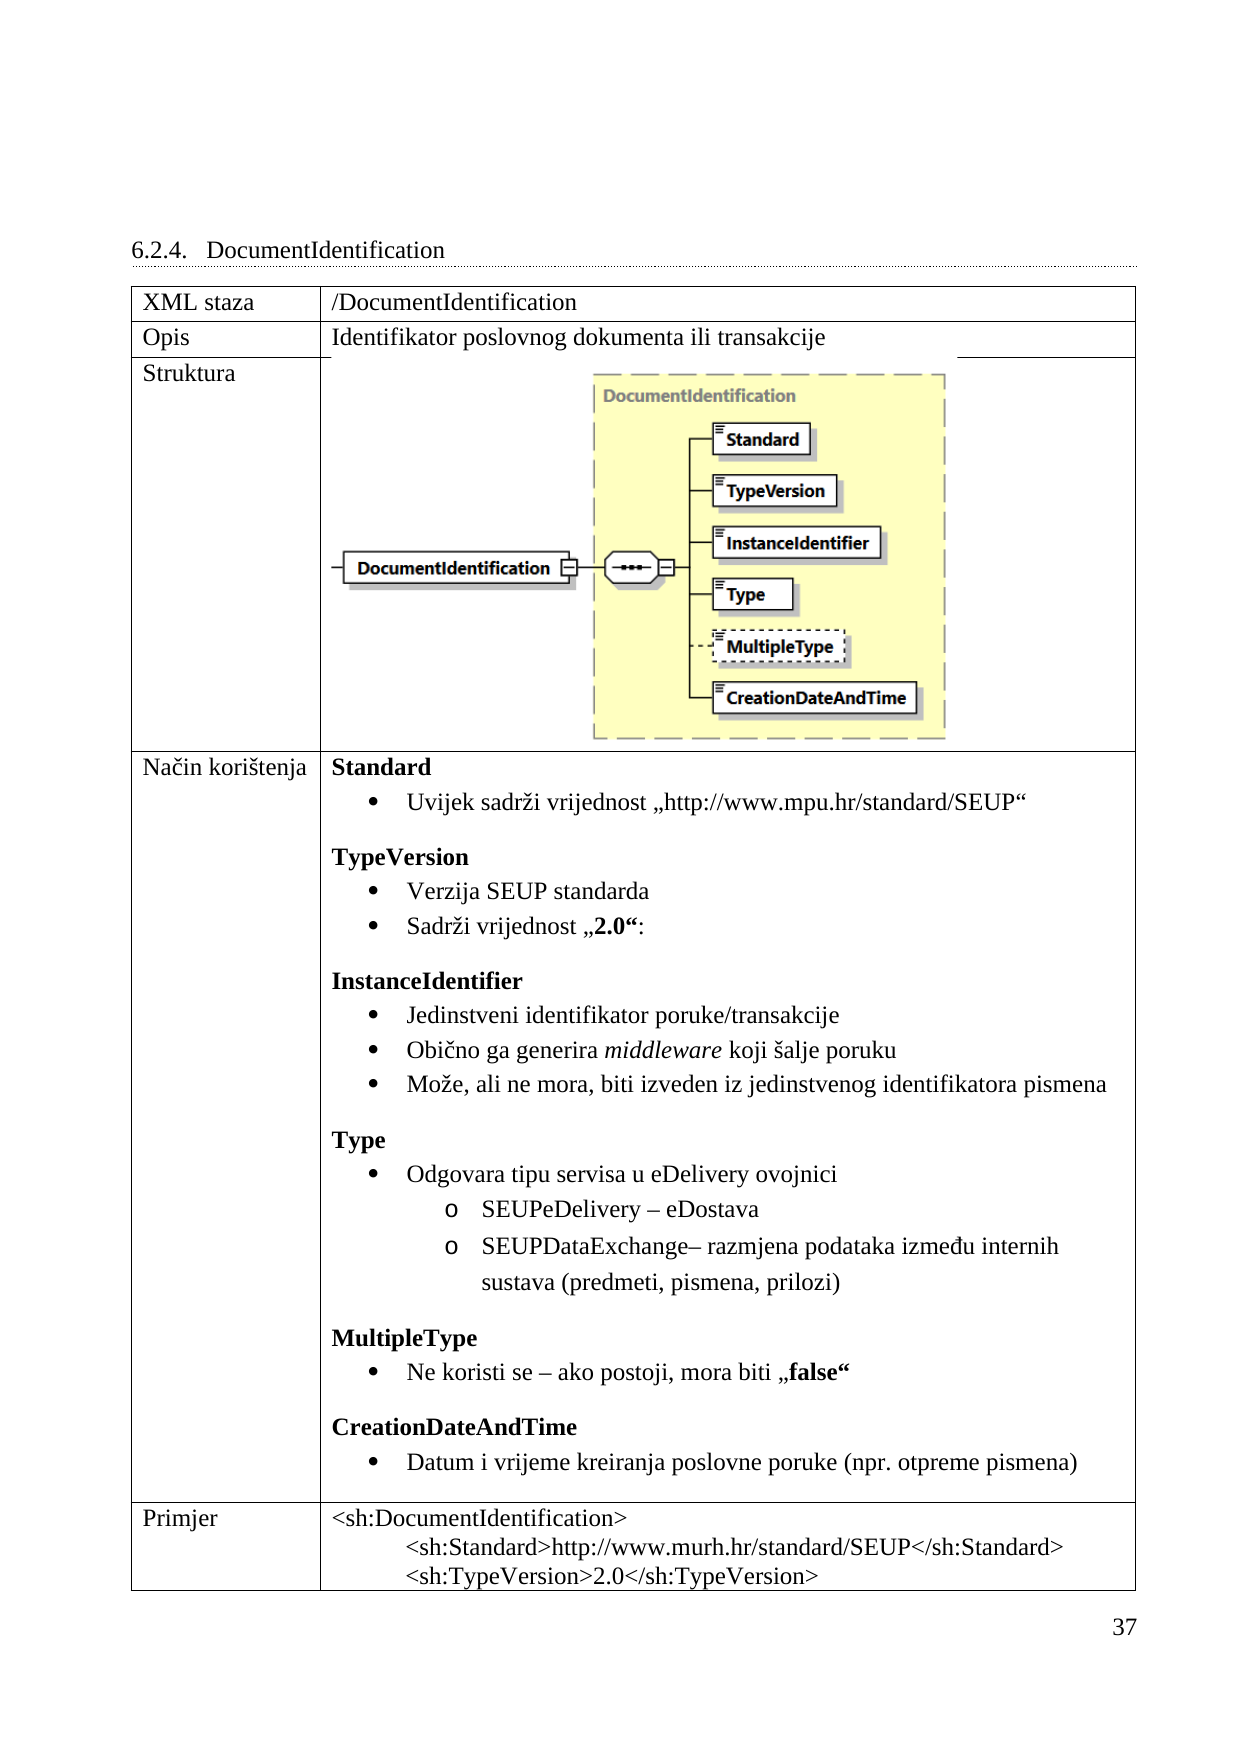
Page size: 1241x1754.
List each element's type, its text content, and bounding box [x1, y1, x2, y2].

table_cell Primjer [132, 1503, 320, 1589]
table_cell <sh:DocumentIdentification> <sh:Standard>http://www.murh.hr/standard/SEUP</sh:Standard> <sh:TypeVersion>2.0</sh:TypeVersion> [321, 1503, 1135, 1589]
subtitle DocumentIdentification [131, 235, 1137, 267]
table_cell Opis [132, 322, 320, 357]
table_cell Identifikator poslovnog dokumenta ili transakcije [321, 322, 1135, 357]
table_cell [321, 358, 1135, 751]
table_header XML staza [132, 287, 320, 321]
table_cell Način korištenja [132, 752, 320, 1502]
table_cell Standard Uvijek sadrži vrijednost „http://www.mpu.hr/standard/SEUP“ TypeVersion Verzija SEUP standarda Sadrži vrijednost „2.0“: InstanceIdentifier Jedinstveni identifikator poruke/transakcije Obično ga generira middleware koji šalje poruku Može, ali ne mora, biti izveden iz jedinstvenog identifikatora pismena Type Odgovara tipu servisa u eDelivery ovojnici SEUPeDelivery – eDostava SEUPDataExchange– razmjena podataka između internih sustava (predmeti, pismena, prilozi) MultipleType Ne koristi se – ako postoji, mora biti „false“ CreationDateAndTime Datum i vrijeme kreiranja poslovne poruke (npr. otpreme pismena) [321, 752, 1135, 1502]
table_cell Struktura [132, 358, 320, 751]
table_header /DocumentIdentification [321, 287, 1135, 321]
